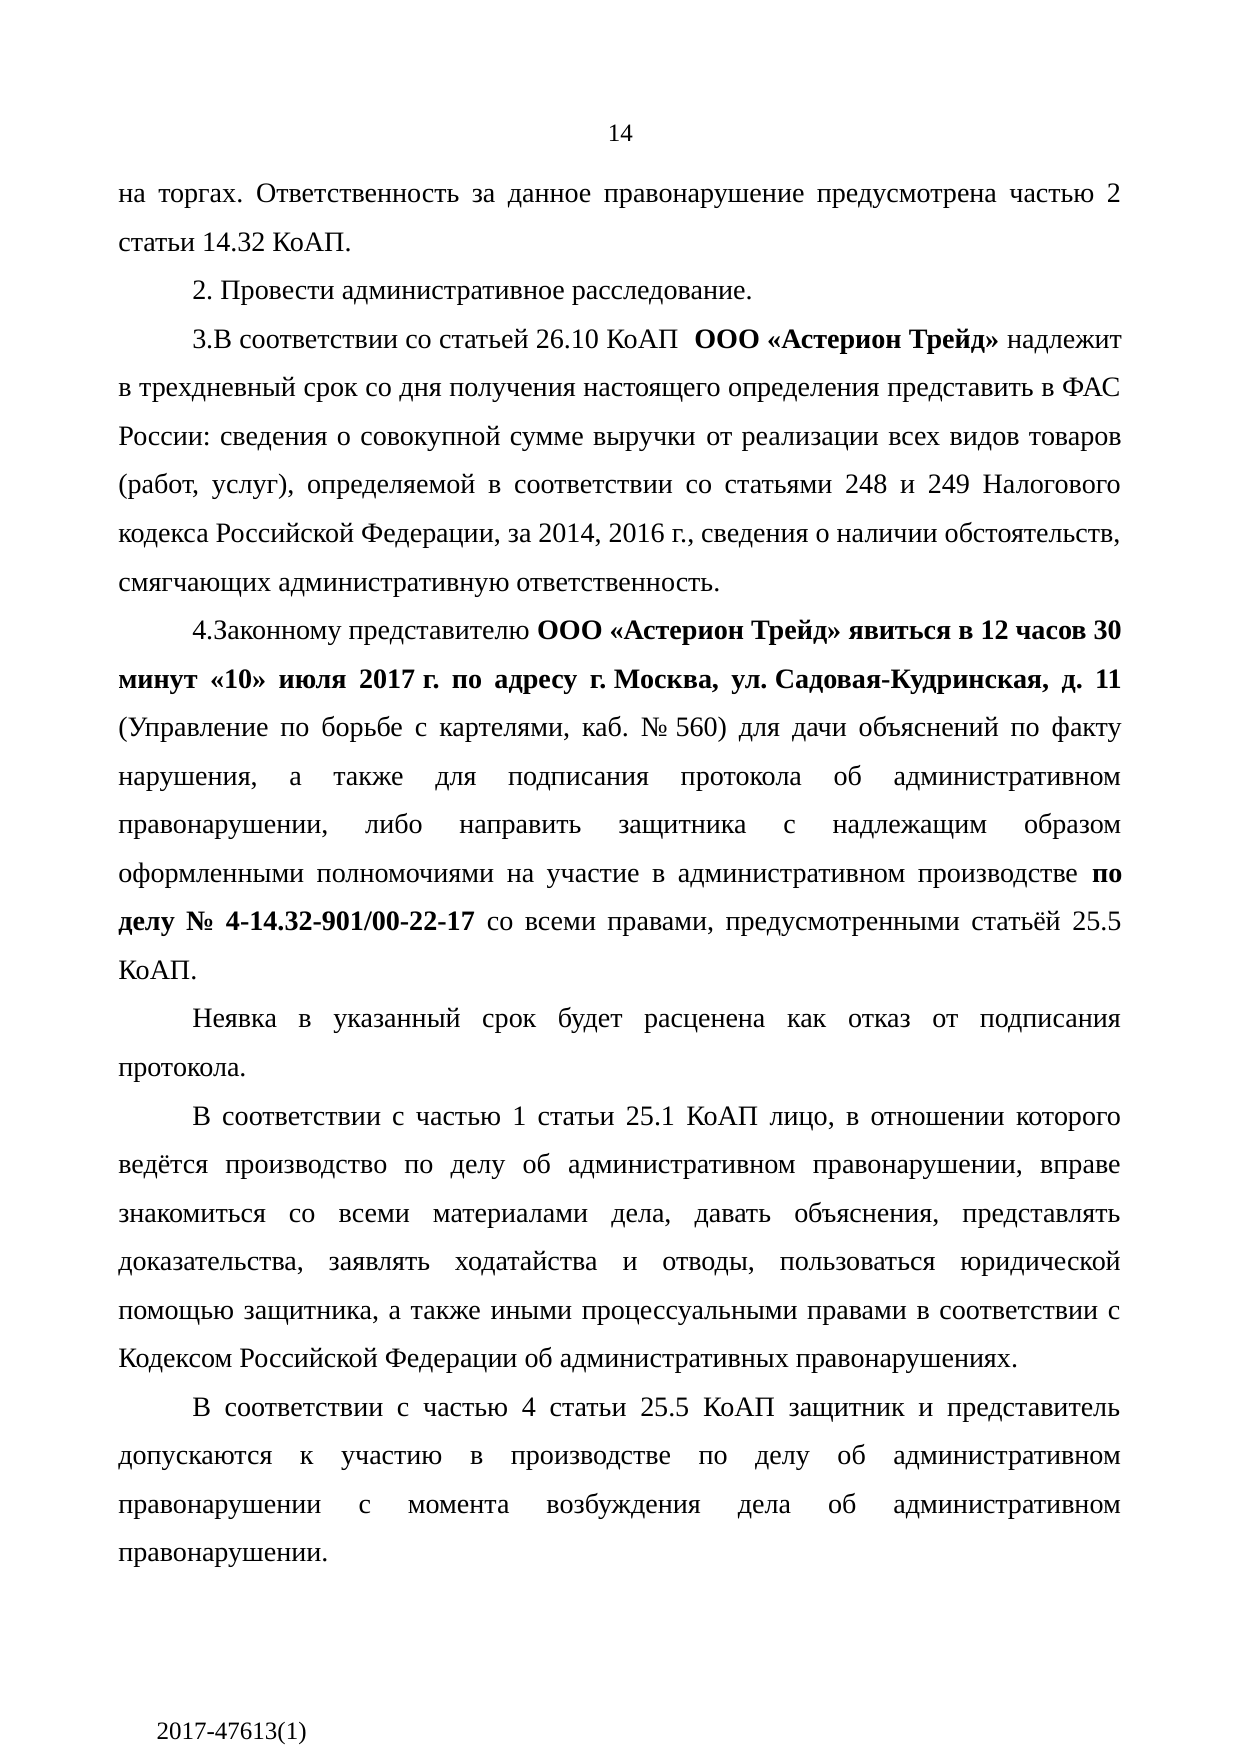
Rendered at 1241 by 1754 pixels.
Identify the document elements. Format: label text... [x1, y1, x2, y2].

text 3.В соответствии со статьей 26.10 КоАП ООО «Астерион Трейд» надлежит в трехдневный срок со дня получения настоящего определения представить в ФАС России: сведения о совокупной сумме выручки от реализации всех видов товаров (работ, услуг), определяемой в соответствии со статьями 248 и 249 Налогового кодекса Российской Федерации, за 2014, 2016 г., сведения о наличии обстоятельств, смягчающих административную ответственность. [118, 322, 1122, 597]
text В соответствии с частью 1 статьи 25.1 КоАП лицо, в отношении которого ведётся производство по делу об административном правонарушении, вправе знакомиться со всеми материалами дела, давать объяснения, представлять доказательства, заявлять ходатайства и отводы, пользоваться юридической помощью защитника, а также иными процессуальными правами в соответствии с Кодексом Российской Федерации об административных правонарушениях. [118, 1099, 1122, 1374]
text В соответствии с частью 4 статьи 25.5 КоАП защитник и представитель допускаются к участию в производстве по делу об административном правонарушении с момента возбуждения дела об административном правонарушении. [118, 1390, 1122, 1568]
text 2. Провести административное расследование. [118, 273, 1122, 306]
text 4.Законному представителю ООО «Астерион Трейд» явиться в 12 часов 30 минут «10» июля 2017 г. по адресу г. Москва, ул. Садовая-Кудринская, д. 11 (Управление по борьбе с картелями, каб. № 560) для дачи объяснений по факту нарушения, а также для подписания протокола об административном правонарушении, либо направить защитника с надлежащим образом оформленными полномочиями на участие в административном производстве по делу № 4-14.32-901/00-22-17 со всеми правами, предусмотренными статьёй 25.5 КоАП. [118, 613, 1122, 985]
text на торгах. Ответственность за данное правонарушение предусмотрена частью 2 статьи 14.32 КоАП. [118, 176, 1122, 257]
text Неявка в указанный срок будет расценена как отказ от подписания протокола. [118, 1002, 1122, 1082]
